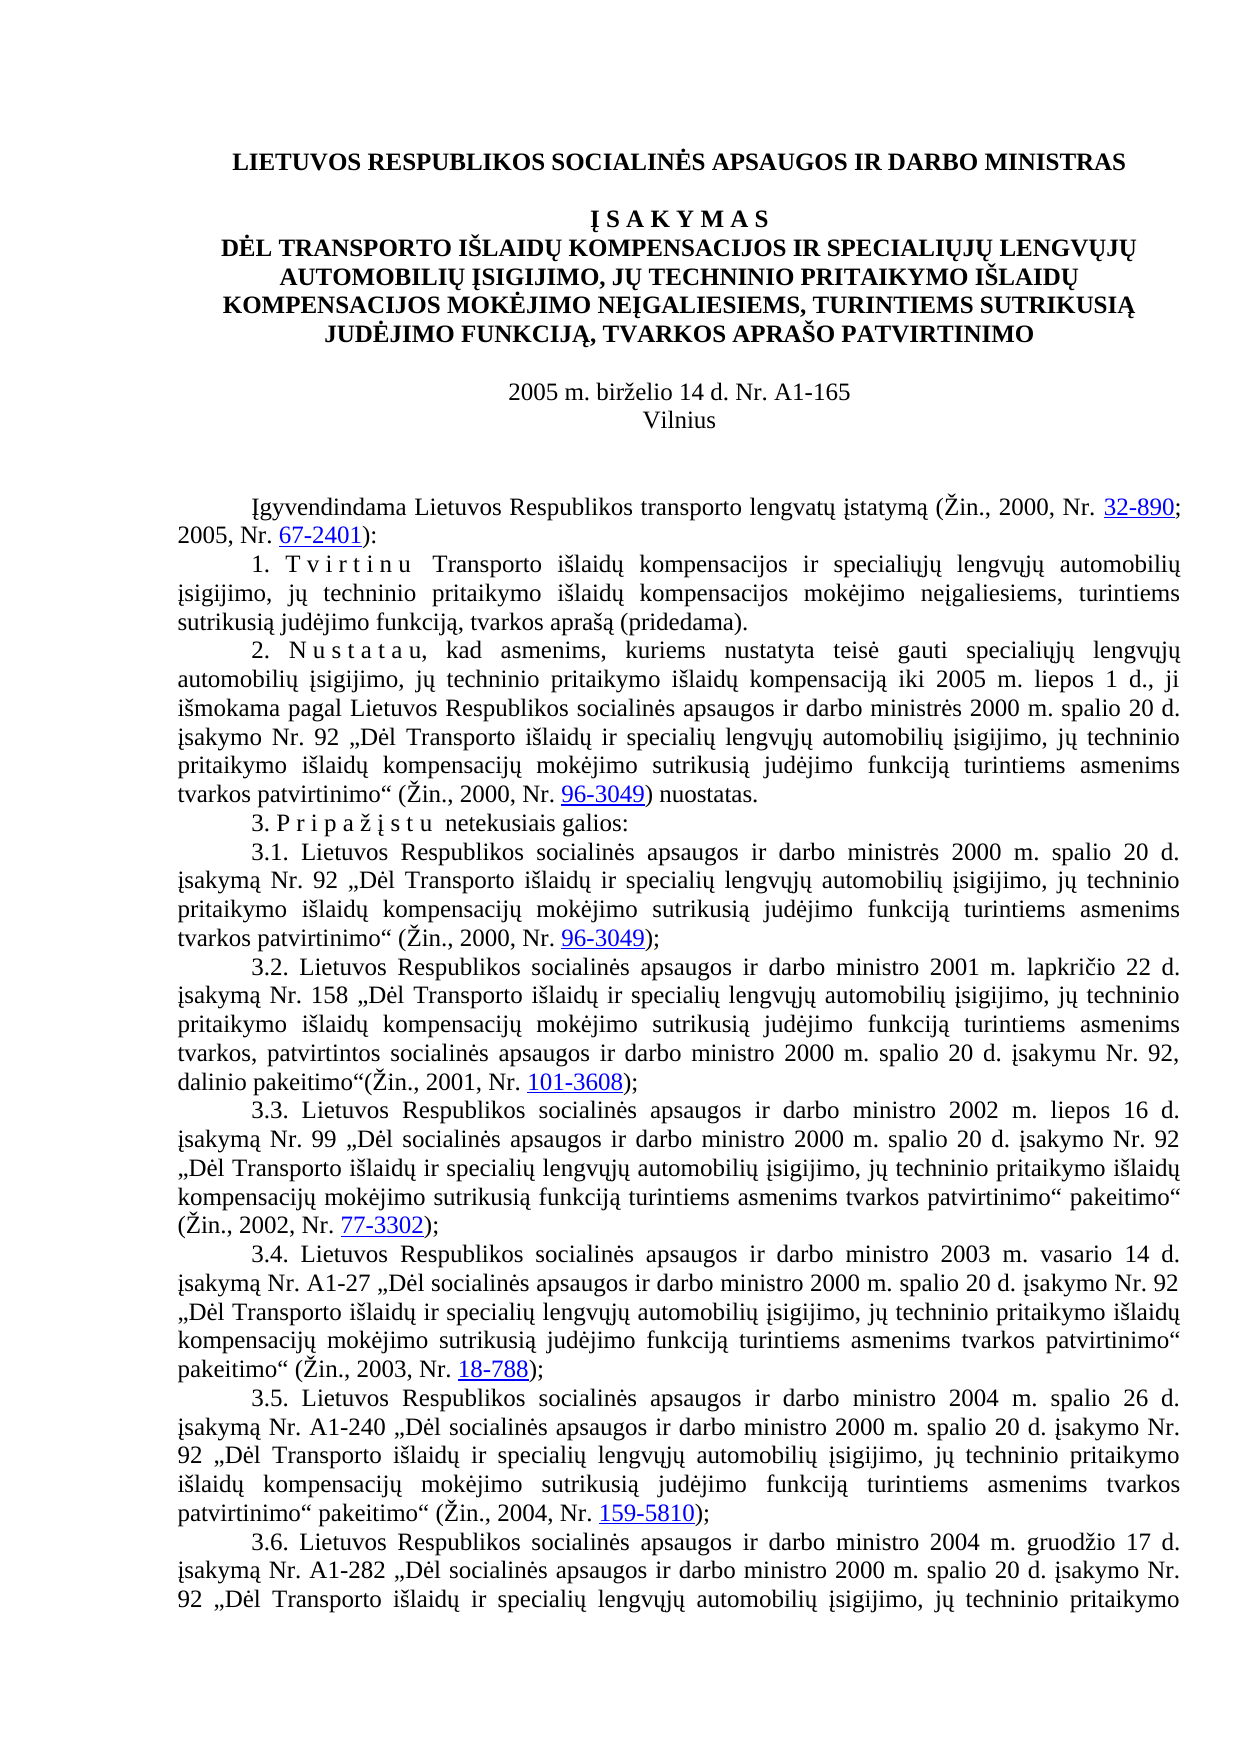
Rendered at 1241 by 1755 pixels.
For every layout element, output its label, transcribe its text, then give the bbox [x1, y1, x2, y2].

text 3.5. Lietuvos Respublikos socialinės apsaugos ir darbo ministro 2004 m. spalio 26 d. įsakymą Nr. A1-240 „Dėl socialinės apsaugos ir darbo ministro 2000 m. spalio 20 d. įsakymo Nr. 92 „Dėl Transporto išlaidų ir specialių lengvųjų automobilių įsigijimo, jų techninio pritaikymo išlaidų kompensacijų mokėjimo sutrikusią judėjimo funkciją turintiems asmenims tvarkos patvirtinimo“ pakeitimo“ (Žin., 2004, Nr. 159-5810); [177, 1383, 1181, 1527]
text Įgyvendindama Lietuvos Respublikos transporto lengvatų įstatymą (Žin., 2000, Nr. 32-890; 2005, Nr. 67-2401): [177, 492, 1181, 549]
text 2005 m. birželio 14 d. Nr. A1-165 [177, 377, 1181, 406]
text 2. Nustatau, kad asmenims, kuriems nustatyta teisė gauti specialiųjų lengvųjų automobilių įsigijimo, jų techninio pritaikymo išlaidų kompensaciją iki 2005 m. liepos 1 d., ji išmokama pagal Lietuvos Respublikos socialinės apsaugos ir darbo ministrės 2000 m. spalio 20 d. įsakymo Nr. 92 „Dėl Transporto išlaidų ir specialių lengvųjų automobilių įsigijimo, jų techninio pritaikymo išlaidų kompensacijų mokėjimo sutrikusią judėjimo funkciją turintiems asmenims tvarkos patvirtinimo“ (Žin., 2000, Nr. 96-3049) nuostatas. [177, 636, 1181, 808]
text Vilnius [177, 406, 1181, 434]
text 3.2. Lietuvos Respublikos socialinės apsaugos ir darbo ministro 2001 m. lapkričio 22 d. įsakymą Nr. 158 „Dėl Transporto išlaidų ir specialių lengvųjų automobilių įsigijimo, jų techninio pritaikymo išlaidų kompensacijų mokėjimo sutrikusią judėjimo funkciją turintiems asmenims tvarkos, patvirtintos socialinės apsaugos ir darbo ministro 2000 m. spalio 20 d. įsakymu Nr. 92, dalinio pakeitimo“(Žin., 2001, Nr. 101-3608); [177, 952, 1181, 1096]
text LIETUVOS RESPUBLIKOS SOCIALINĖS APSAUGOS IR DARBO MINISTRAS [177, 147, 1181, 176]
text 3.3. Lietuvos Respublikos socialinės apsaugos ir darbo ministro 2002 m. liepos 16 d. įsakymą Nr. 99 „Dėl socialinės apsaugos ir darbo ministro 2000 m. spalio 20 d. įsakymo Nr. 92 „Dėl Transporto išlaidų ir specialių lengvųjų automobilių įsigijimo, jų techninio pritaikymo išlaidų kompensacijų mokėjimo sutrikusią funkciją turintiems asmenims tvarkos patvirtinimo“ pakeitimo“ (Žin., 2002, Nr. 77-3302); [177, 1096, 1181, 1239]
text 1. Tvirtinu Transporto išlaidų kompensacijos ir specialiųjų lengvųjų automobilių įsigijimo, jų techninio pritaikymo išlaidų kompensacijos mokėjimo neįgaliesiems, turintiems sutrikusią judėjimo funkciją, tvarkos aprašą (pridedama). [177, 549, 1181, 636]
text 3.1. Lietuvos Respublikos socialinės apsaugos ir darbo ministrės 2000 m. spalio 20 d. įsakymą Nr. 92 „Dėl Transporto išlaidų ir specialių lengvųjų automobilių įsigijimo, jų techninio pritaikymo išlaidų kompensacijų mokėjimo sutrikusią judėjimo funkciją turintiems asmenims tvarkos patvirtinimo“ (Žin., 2000, Nr. 96-3049); [177, 837, 1181, 952]
text 3. Pripažįstu netekusiais galios: [177, 808, 1181, 837]
text Į S A K Y M A S [177, 204, 1181, 233]
text DĖL TRANSPORTO IŠLAIDŲ KOMPENSACIJOS IR SPECIALIŲJŲ LENGVŲJŲ AUTOMOBILIŲ ĮSIGIJIMO, JŲ TECHNINIO PRITAIKYMO IŠLAIDŲ KOMPENSACIJOS MOKĖJIMO NEĮGALIESIEMS, TURINTIEMS SUTRIKUSIĄ JUDĖJIMO FUNKCIJĄ, TVARKOS APRAŠO PATVIRTINIMO [177, 233, 1181, 348]
text 3.6. Lietuvos Respublikos socialinės apsaugos ir darbo ministro 2004 m. gruodžio 17 d. įsakymą Nr. A1-282 „Dėl socialinės apsaugos ir darbo ministro 2000 m. spalio 20 d. įsakymo Nr. 92 „Dėl Transporto išlaidų ir specialių lengvųjų automobilių įsigijimo, jų techninio pritaikymo [177, 1527, 1181, 1613]
text 3.4. Lietuvos Respublikos socialinės apsaugos ir darbo ministro 2003 m. vasario 14 d. įsakymą Nr. A1-27 „Dėl socialinės apsaugos ir darbo ministro 2000 m. spalio 20 d. įsakymo Nr. 92 „Dėl Transporto išlaidų ir specialių lengvųjų automobilių įsigijimo, jų techninio pritaikymo išlaidų kompensacijų mokėjimo sutrikusią judėjimo funkciją turintiems asmenims tvarkos patvirtinimo“ pakeitimo“ (Žin., 2003, Nr. 18-788); [177, 1239, 1181, 1383]
